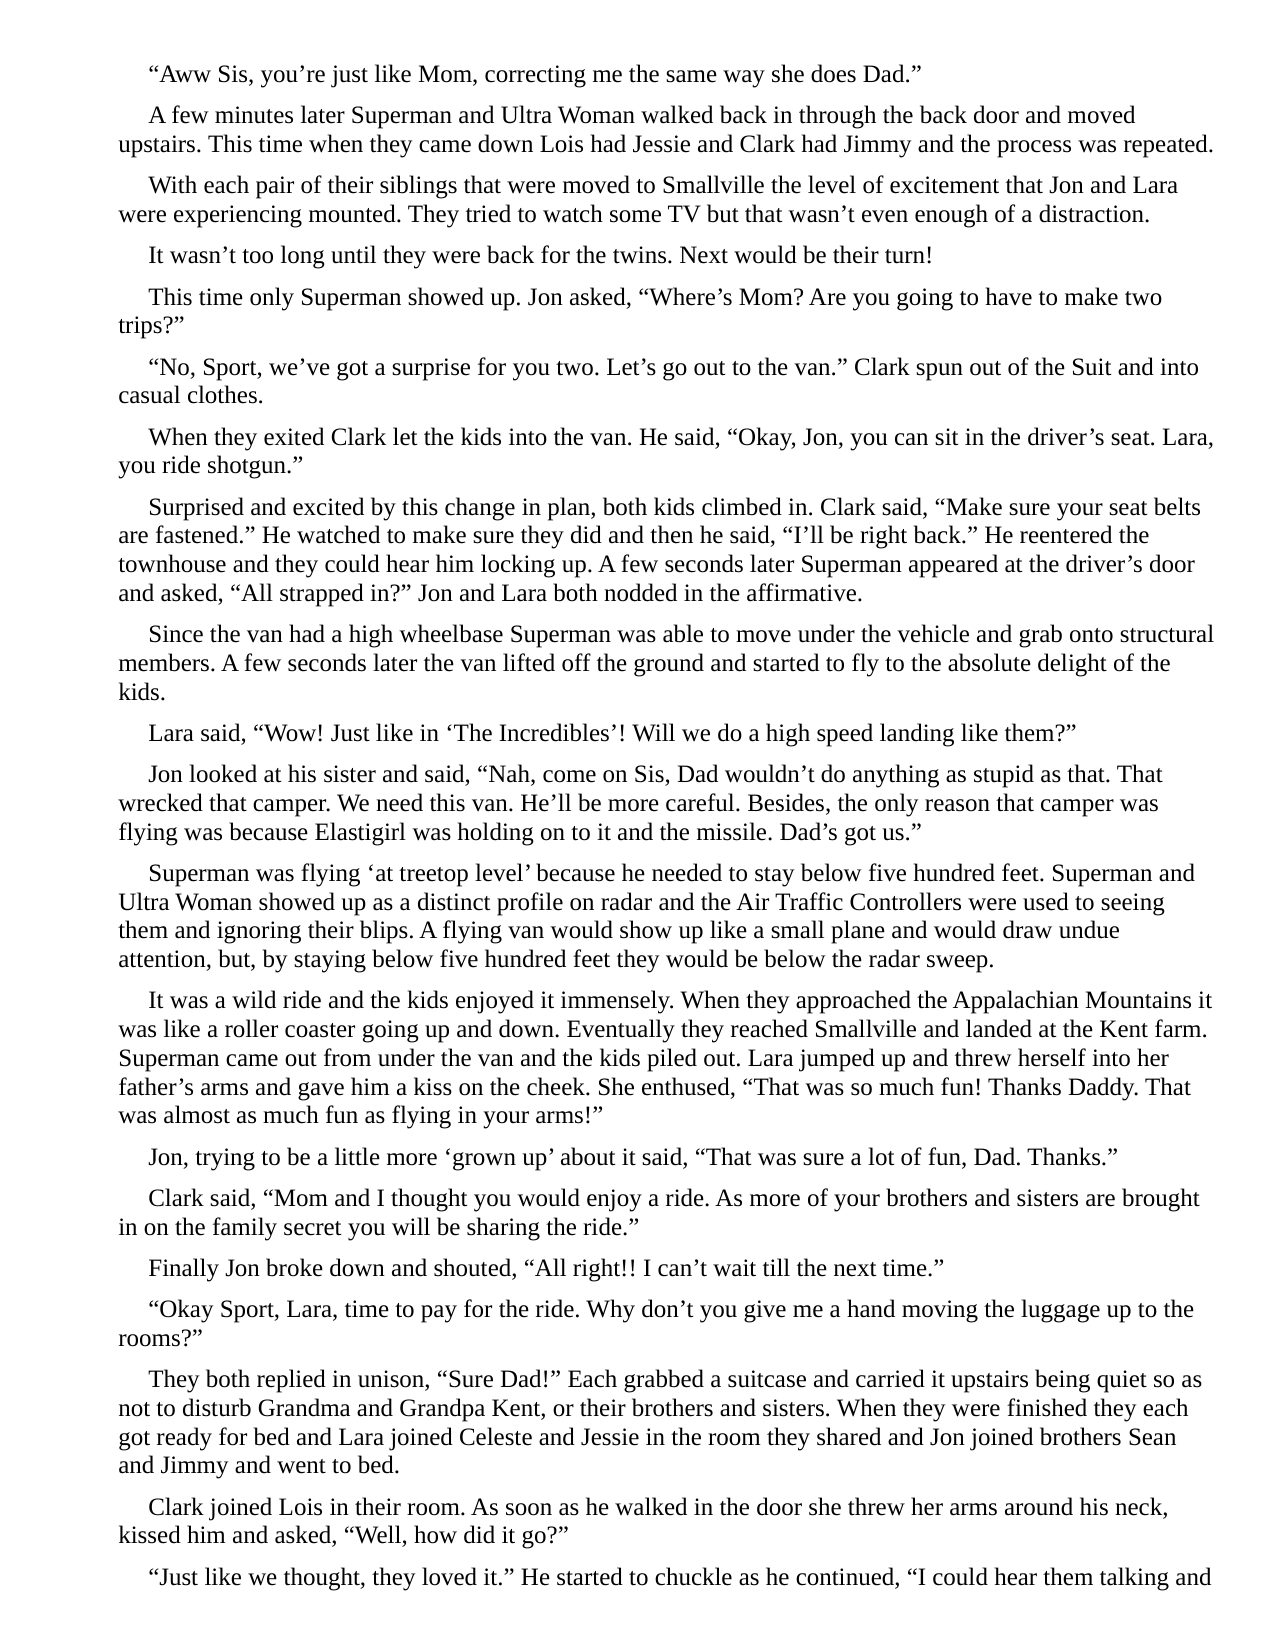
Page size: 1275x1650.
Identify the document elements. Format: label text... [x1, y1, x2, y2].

text “No, Sport, we’ve got a surprise for you two. Let’s go out to the van.” Clark spun out of the Suit and into casual clothes. [118, 352, 1216, 409]
text Clark said, “Mom and I thought you would enjoy a ride. As more of your brothers and sisters are brought in on the family secret you will be sharing the ride.” [118, 1183, 1216, 1240]
text Clark joined Lois in their room. As soon as he walked in the door she threw her arms around his neck, kissed him and asked, “Well, how did it go?” [118, 1492, 1216, 1549]
text Jon looked at his sister and said, “Nah, come on Sis, Dad wouldn’t do anything as stupid as that. That wrecked that camper. We need this van. He’ll be more careful. Besides, the only reason that camper was flying was because Elastigirl was holding on to it and the missile. Dad’s got us.” [118, 759, 1216, 845]
text Finally Jon broke down and shouted, “All right!! I can’t wait till the next time.” [118, 1253, 1216, 1282]
text Superman was flying ‘at treetop level’ because he needed to stay below five hundred feet. Superman and Ultra Woman showed up as a distinct profile on radar and the Air Traffic Controllers were used to seeing them and ignoring their blips. A flying van would show up like a small plane and would draw undue attention, but, by staying below five hundred feet they would be below the radar sweep. [118, 858, 1216, 973]
text “Aww Sis, you’re just like Mom, correcting me the same way she does Dad.” [118, 59, 1216, 88]
text This time only Superman showed up. Jon asked, “Where’s Mom? Are you going to have to make two trips?” [118, 282, 1216, 339]
text When they exited Clark let the kids into the van. He said, “Okay, Jon, you can sit in the driver’s seat. Lara, you ride shotgun.” [118, 422, 1216, 479]
text Since the van had a high wheelbase Superman was able to move under the vehicle and grab onto structural members. A few seconds later the van lifted off the ground and started to fly to the absolute delight of the kids. [118, 619, 1216, 705]
text It was a wild ride and the kids enjoyed it immensely. When they approached the Appalachian Mountains it was like a roller coaster going up and down. Eventually they reached Smallville and landed at the Kent farm. Superman came out from under the van and the kids piled out. Lara jumped up and threw herself into her father’s arms and gave him a kiss on the cheek. She enthused, “That was so much fun! Thanks Daddy. That was almost as much fun as flying in your arms!” [118, 985, 1216, 1129]
text They both replied in unison, “Sure Dad!” Each grabbed a suitcase and carried it upstairs being quiet so as not to disturb Grandma and Grandpa Kent, or their brothers and sisters. When they were finished they each got ready for bed and Lara joined Celeste and Jessie in the room they shared and Jon joined brothers Sean and Jimmy and went to bed. [118, 1364, 1216, 1479]
text “Okay Sport, Lara, time to pay for the ride. Why don’t you give me a hand moving the luggage up to the rooms?” [118, 1294, 1216, 1352]
text With each pair of their siblings that were moved to Smallville the level of excitement that Jon and Lara were experiencing mounted. They tried to watch some TV but that wasn’t even enough of a distraction. [118, 170, 1216, 228]
text Lara said, “Wow! Just like in ‘The Incredibles’! Will we do a high speed landing like them?” [118, 718, 1216, 747]
text It wasn’t too long until they were back for the twins. Next would be their turn! [118, 240, 1216, 269]
text Surprised and excited by this change in plan, both kids climbed in. Clark said, “Make sure your seat belts are fastened.” He watched to make sure they did and then he said, “I’ll be right back.” He reentered the townhouse and they could hear him locking up. A few seconds later Superman appeared at the driver’s door and asked, “All strapped in?” Jon and Lara both nodded in the affirmative. [118, 492, 1216, 607]
text “Just like we thought, they loved it.” He started to chuckle as he continued, “I could hear them talking and [118, 1562, 1216, 1590]
text A few minutes later Superman and Ultra Woman walked back in through the back door and moved upstairs. This time when they came down Lois had Jessie and Clark had Jimmy and the process was repeated. [118, 100, 1216, 158]
text Jon, trying to be a little more ‘grown up’ about it said, “That was sure a lot of fun, Dad. Thanks.” [118, 1142, 1216, 1170]
